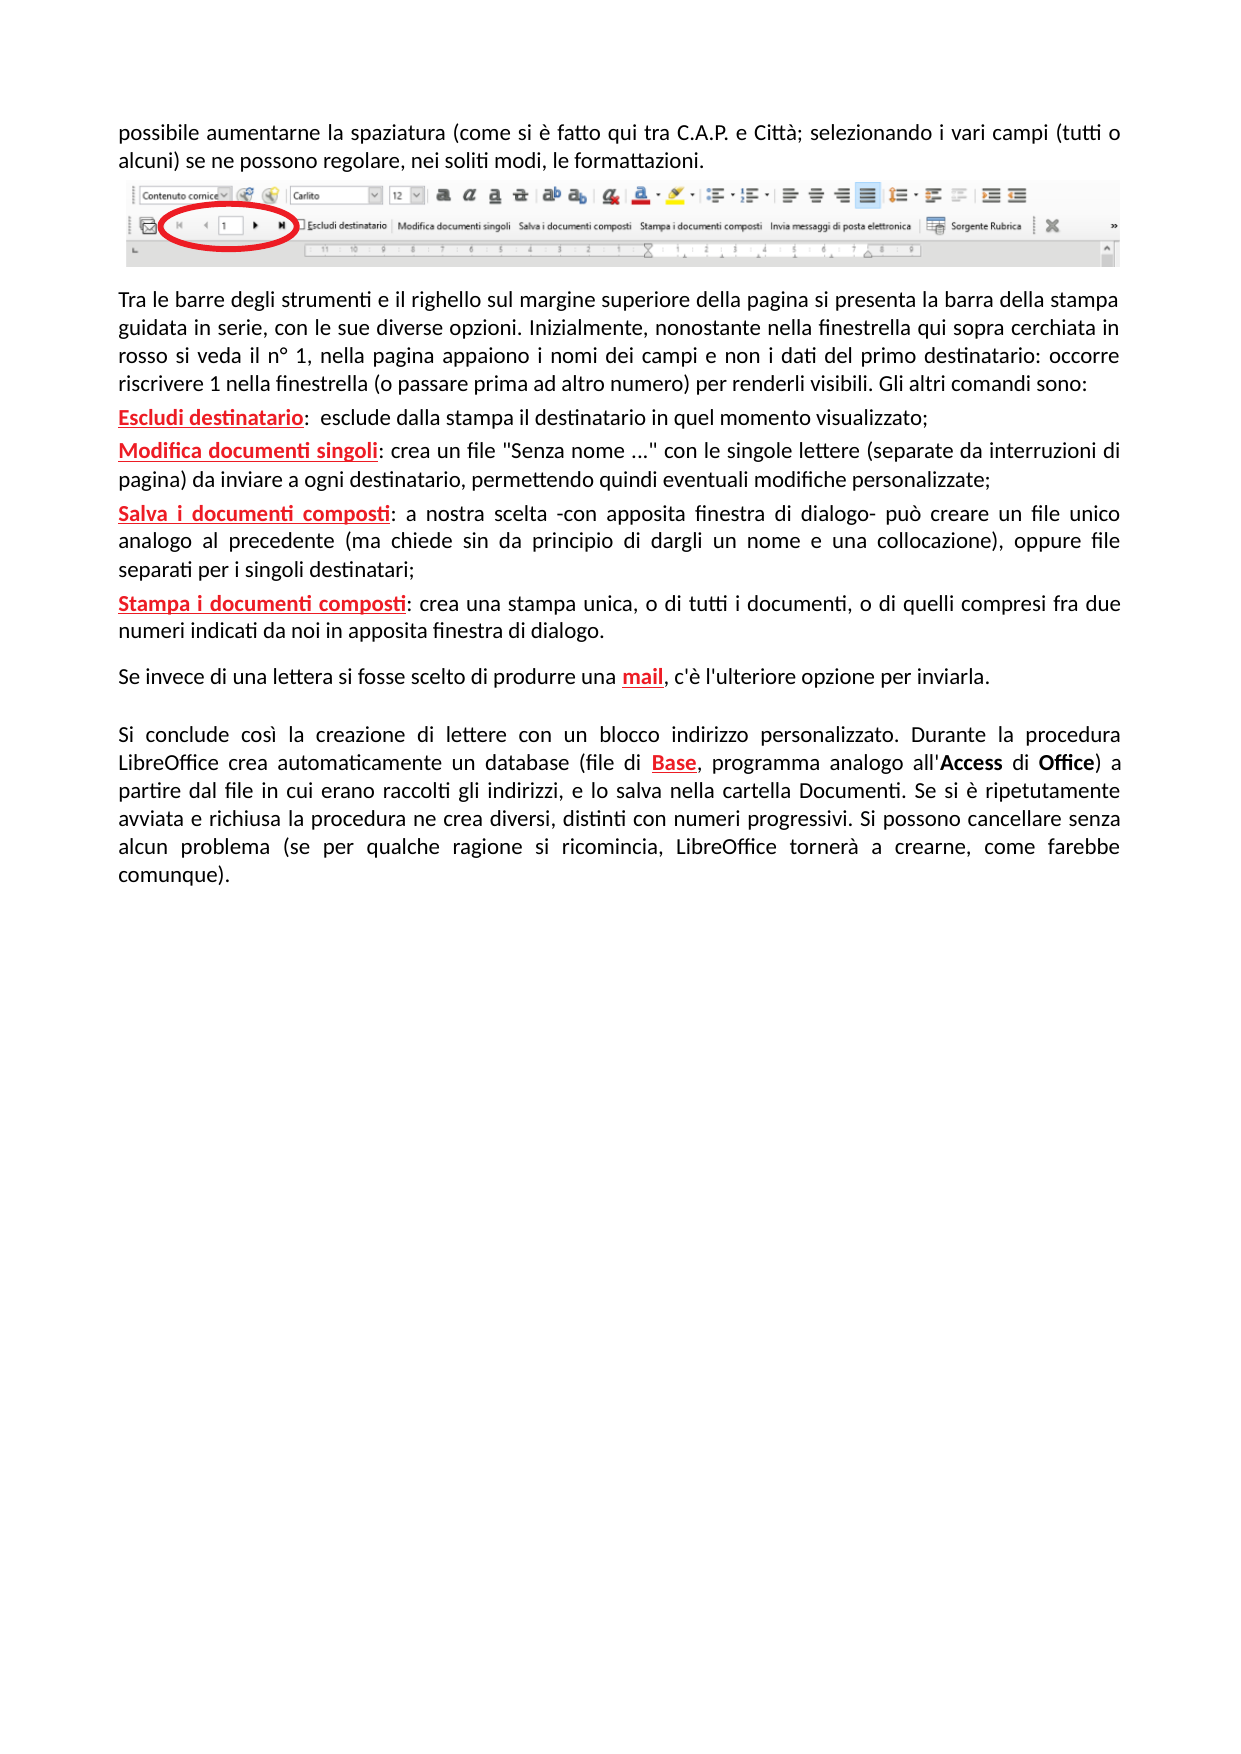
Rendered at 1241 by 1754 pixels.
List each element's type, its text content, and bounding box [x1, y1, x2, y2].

text Stampa i documenti composti: crea una stampa unica, o di tutti i documenti, o di quelli compresi fra due numeri indicati da noi in apposita finestra di dialogo. [118, 589, 1122, 645]
text Se invece di una lettera si fosse scelto di produrre una mail, c'è l'ulteriore opzione per inviarla. [118, 662, 1122, 690]
text Tra le barre degli strumenti e il righello sul margine superiore della pagina si presenta la barra della stampa guidata in serie, con le sue diverse opzioni. Inizialmente, nonostante nella finestrella qui sopra cerchiata in rosso si veda il n° 1, nella pagina appaiono i nomi dei campi e non i dati del primo destinatario: occorre riscrivere 1 nella finestrella (o passare prima ad altro numero) per renderli visibili. Gli altri comandi sono: [118, 267, 1122, 397]
text possibile aumentarne la spaziatura (come si è fatto qui tra C.A.P. e Città; selezionando i vari campi (tutti o alcuni) se ne possono regolare, nei soliti modi, le formattazioni. [118, 118, 1122, 174]
text Escludi destinatario: esclude dalla stampa il destinatario in quel momento visualizzato; [118, 403, 1122, 431]
text Si conclude così la creazione di lettere con un blocco indirizzo personalizzato. Durante la procedura LibreOffice crea automaticamente un database (file di Base, programma analogo all'Access di Office) a partire dal file in cui erano raccolti gli indirizzi, e lo salva nella cartella Documenti. Se si è ripetutamente avviata e richiusa la procedura ne crea diversi, distinti con numeri progressivi. Si possono cancellare senza alcun problema (se per qualche ragione si ricomincia, LibreOffice tornerà a crearne, come farebbe comunque). [118, 720, 1122, 888]
text Salva i documenti composti: a nostra scelta -con apposita finestra di dialogo- può creare un file unico analogo al precedente (ma chiede sin da principio di dargli un nome e una collocazione), oppure file separati per i singoli destinatari; [118, 499, 1122, 583]
picture [118, 180, 1123, 267]
text Modifica documenti singoli: crea un file "Senza nome ..." con le singole lettere (separate da interruzioni di pagina) da inviare a ogni destinatario, permettendo quindi eventuali modifiche personalizzate; [118, 437, 1122, 493]
